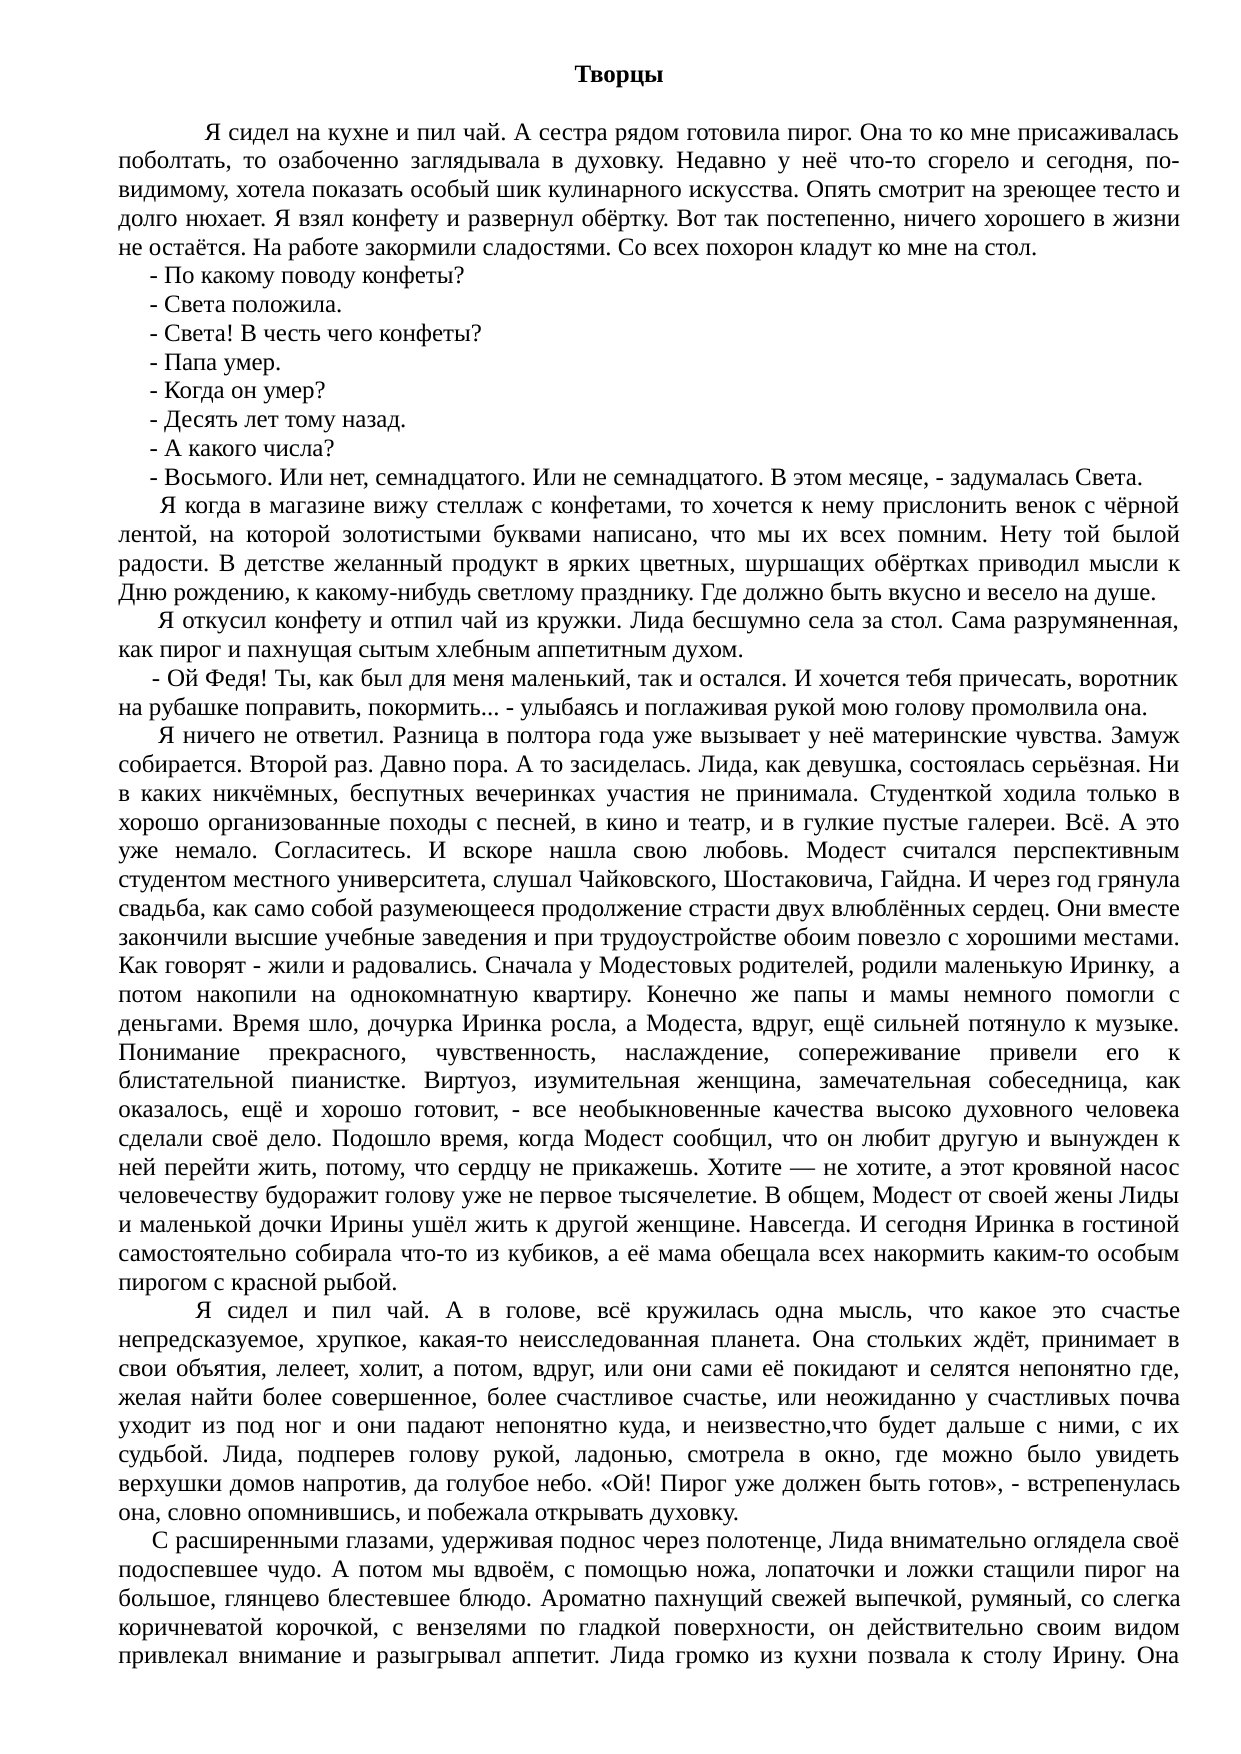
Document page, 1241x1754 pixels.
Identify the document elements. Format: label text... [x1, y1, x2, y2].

list Я ничего не ответил. Разница в полтора года уже вызывает у неё материнские чувства. Замуж собирается. Второй раз. Давно пора. А то засиделась. Лида, как девушка, состоялась серьёзная. Ни в каких никчёмных, беспутных вечеринках участия не принимала. Студенткой ходила только в хорошо организованные походы с песней, в кино и театр, и в гулкие пустые галереи. Всё. А это уже немало. Согласитесь. И вскоре нашла свою любовь. Модест считался перспективным студентом местного университета, слушал Чайковского, Шостаковича, Гайдна. И через год грянула свадьба, как само собой разумеющееся продолжение страсти двух влюблённых сердец. Они вместе закончили высшие учебные заведения и при трудоустройстве обоим повезло с хорошими местами. Как говорят - жили и радовались. Сначала у Модестовых родителей, родили маленькую Иринку, а потом накопили на однокомнатную квартиру. Конечно же папы и мамы немного помогли с деньгами. Время шло, дочурка Иринка росла, а Модеста, вдруг, ещё сильней потянуло к музыке. Понимание прекрасного, чувственность, наслаждение, сопереживание привели его к блистательной пианистке. Виртуоз, изумительная женщина, замечательная собеседница, как оказалось, ещё и хорошо готовит, - все необыкновенные качества высоко духовного человека сделали своё дело. Подошло время, когда Модест сообщил, что он любит другую и вынужден к ней перейти жить, потому, что сердцу не прикажешь. Хотите — не хотите, а этот кровяной насос человечеству будоражит голову уже не первое тысячелетие. В общем, Модест от своей жены Лиды и маленькой дочки Ирины ушёл жить к другой женщине. Навсегда. И сегодня Иринка в гостиной самостоятельно собирала что-то из кубиков, а её мама обещала всех накормить каким-то особым пирогом с красной рыбой. [118, 720, 1181, 1295]
list Я сидел и пил чай. А в голове, всё кружилась одна мысль, что какое это счастье непредсказуемое, хрупкое, какая-то неисследованная планета. Она стольких ждёт, принимает в свои объятия, лелеет, холит, а потом, вдруг, или они сами её покидают и селятся непонятно где, желая найти более совершенное, более счастливое счастье, или неожиданно у счастливых почва уходит из под ног и они падают непонятно куда, и неизвестно,что будет дальше с ними, с их судьбой. Лида, подперев голову рукой, ладонью, смотрела в окно, где можно было увидеть верхушки домов напротив, да голубое небо. «Ой! Пирог уже должен быть готов», - встрепенулась она, словно опомнившись, и побежала открывать духовку. [118, 1295, 1181, 1525]
list - Света! В честь чего конфеты? [118, 318, 1181, 347]
list - Десять лет тому назад. [118, 404, 1181, 433]
list - Папа умер. [118, 347, 1181, 375]
list Я когда в магазине вижу стеллаж с конфетами, то хочется к нему прислонить венок с чёрной лентой, на которой золотистыми буквами написано, что мы их всех помним. Нету той былой радости. В детстве желанный продукт в ярких цветных, шуршащих обёртках приводил мысли к Дню рождению, к какому-нибудь светлому празднику. Где должно быть вкусно и весело на душе. [118, 490, 1181, 605]
list С расширенными глазами, удерживая поднос через полотенце, Лида внимательно оглядела своё подоспевшее чудо. А потом мы вдвоём, с помощью ножа, лопаточки и ложки стащили пирог на большое, глянцево блестевшее блюдо. Ароматно пахнущий свежей выпечкой, румяный, со слегка коричневатой корочкой, с вензелями по гладкой поверхности, он действительно своим видом привлекал внимание и разыгрывал аппетит. Лида громко из кухни позвала к столу Ирину. Она [118, 1525, 1181, 1669]
list - По какому поводу конфеты? [118, 260, 1181, 289]
list - Света положила. [118, 289, 1181, 318]
text Я сидел на кухне и пил чай. А сестра рядом готовила пирог. Она то ко мне присаживалась поболтать, то озабоченно заглядывала в духовку. Недавно у неё что-то сгорело и сегодня, по-видимому, хотела показать особый шик кулинарного искусства. Опять смотрит на зреющее тесто и долго нюхает. Я взял конфету и развернул обёртку. Вот так постепенно, ничего хорошего в жизни не остаётся. На работе закормили сладостями. Со всех похорон кладут ко мне на стол. [118, 117, 1181, 260]
list - Восьмого. Или нет, семнадцатого. Или не семнадцатого. В этом месяце, - задумалась Света. [118, 462, 1181, 490]
list - Когда он умер? [118, 375, 1181, 404]
list - Ой Федя! Ты, как был для меня маленький, так и остался. И хочется тебя причесать, воротник на рубашке поправить, покормить... - улыбаясь и поглаживая рукой мою голову промолвила она. [118, 663, 1181, 720]
text Творцы [118, 59, 1181, 88]
list Я откусил конфету и отпил чай из кружки. Лида бесшумно села за стол. Сама разрумяненная, как пирог и пахнущая сытым хлебным аппетитным духом. [118, 605, 1181, 663]
list - А какого числа? [118, 433, 1181, 462]
